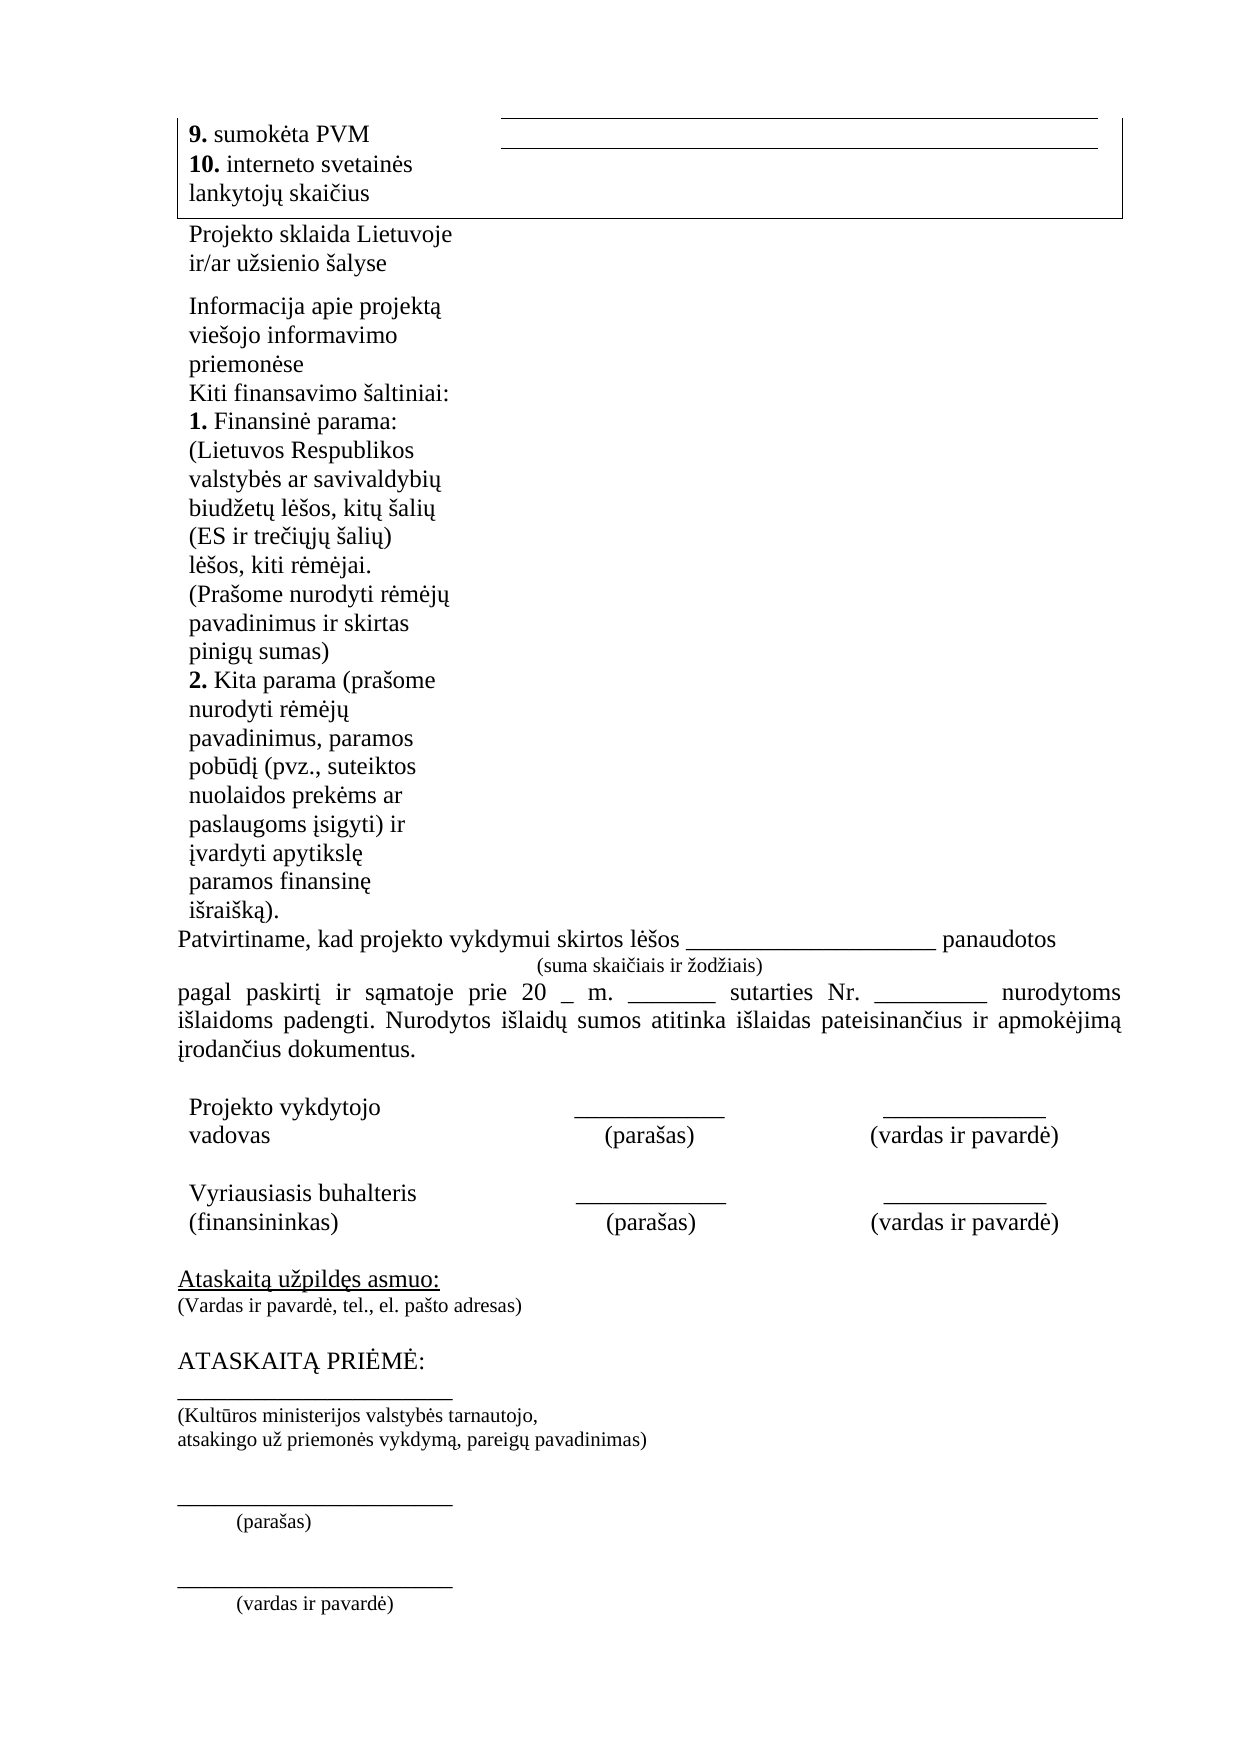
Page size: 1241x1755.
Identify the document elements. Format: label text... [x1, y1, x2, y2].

table_cell 10. interneto svetainės lankytojų skaičius [178, 148, 464, 218]
table_cell [464, 291, 1122, 378]
table_cell Informacija apie projektą viešojo informavimo priemonėse [177, 291, 464, 378]
text (Kultūros ministerijos valstybės tarnautojo, [177, 1403, 1122, 1427]
table_cell 9. sumokėta PVM [178, 118, 464, 148]
table_cell [464, 148, 501, 218]
table_header ____________ (parašas) [492, 1092, 807, 1149]
text ______________________ [177, 1480, 1122, 1509]
table_cell [464, 118, 501, 148]
table_cell Kiti finansavimo šaltiniai: 1. Finansinė parama: (Lietuvos Respublikos valstybės ar savivaldybių biudžetų lėšos, kitų šalių (ES ir trečiųjų šalių) lėšos, kiti rėmėjai. (Prašome nurodyti rėmėjų pavadinimus ir skirtas pinigų sumas) 2. Kita parama (prašome nurodyti rėmėjų pavadinimus, paramos pobūdį (pvz., suteiktos nuolaidos prekėms ar paslaugoms įsigyti) ir įvardyti apytikslę paramos finansinę išraišką). [177, 378, 464, 924]
table_header _____________ (vardas ir pavardė) [808, 1178, 1122, 1235]
text ______________________ [177, 1374, 1122, 1403]
table_cell [464, 378, 1122, 924]
table_header Projekto vykdytojo vadovas [177, 1092, 492, 1149]
text (parašas) [177, 1509, 1122, 1533]
table_cell [501, 149, 1097, 218]
text Ataskaitą užpildęs asmuo: [177, 1264, 1122, 1293]
text ______________________ [177, 1562, 1122, 1590]
text (Vardas ir pavardė, tel., el. pašto adresas) [177, 1293, 1122, 1317]
text (vardas ir pavardė) [177, 1590, 1122, 1614]
text pagal paskirtį ir sąmatoje prie 20 _ m. _______ sutarties Nr. _________ nurodytoms išlaidoms padengti. Nurodytos išlaidų sumos atitinka išlaidas pateisinančius ir apmokėjimą įrodančius dokumentus. [177, 977, 1122, 1063]
table_header _____________ (vardas ir pavardė) [807, 1092, 1122, 1149]
table_cell [501, 119, 1097, 148]
text (suma skaičiais ir žodžiais) [177, 953, 1122, 977]
table_cell [464, 219, 1122, 291]
table_cell [1098, 118, 1122, 148]
table_header ____________ (parašas) [494, 1178, 808, 1235]
text Patvirtiname, kad projekto vykdymui skirtos lėšos ____________________ panaudotos [177, 924, 1122, 953]
table_header Vyriausiasis buhalteris (finansininkas) [177, 1178, 494, 1235]
table_cell Projekto sklaida Lietuvoje ir/ar užsienio šalyse [177, 219, 464, 291]
text atsakingo už priemonės vykdymą, pareigų pavadinimas) [177, 1427, 1122, 1451]
table_cell [1098, 148, 1122, 218]
text ATASKAITĄ PRIĖMĖ: [177, 1346, 1122, 1374]
